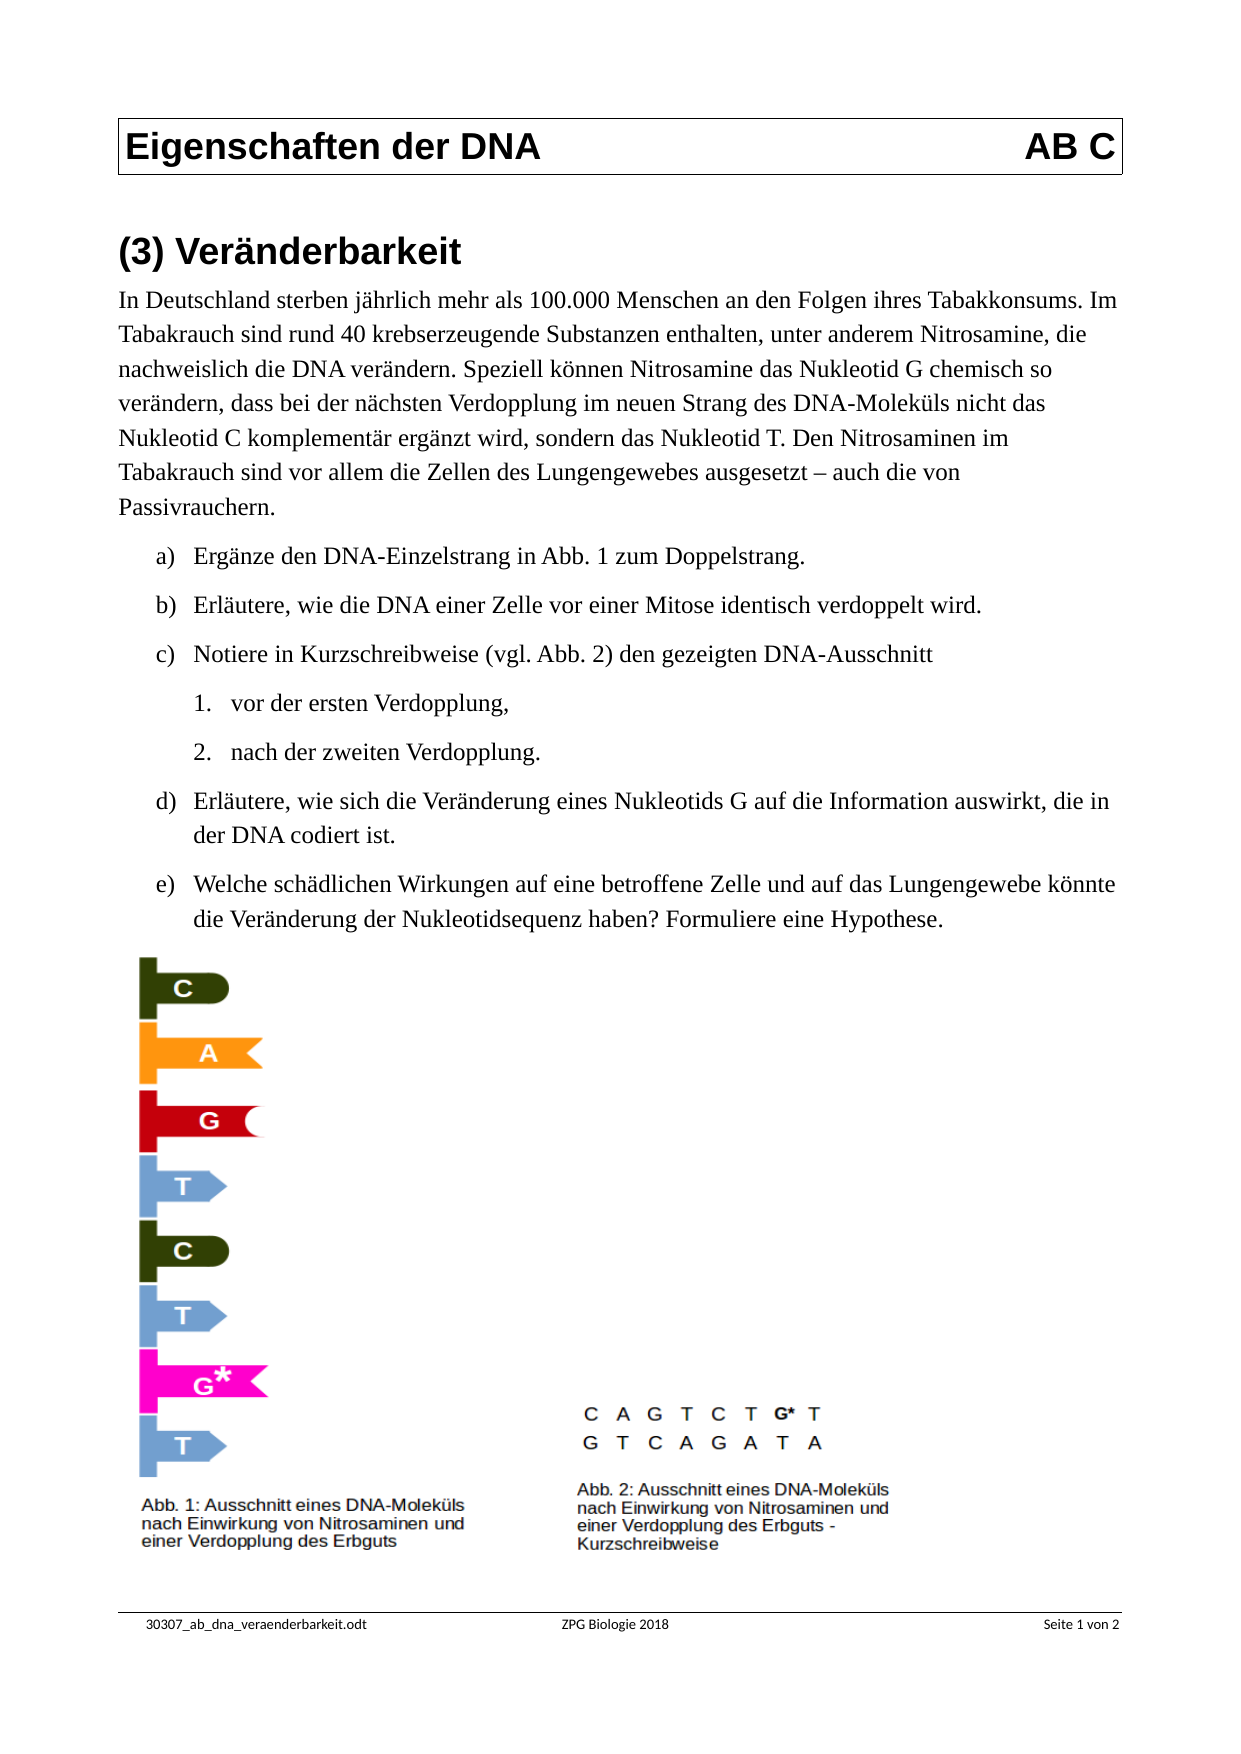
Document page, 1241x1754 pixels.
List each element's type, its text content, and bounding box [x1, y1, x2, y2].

list Erläutere, wie sich die Veränderung eines Nukleotids G auf die Information auswirkt, die in der DNA codiert ist. [156, 786, 1122, 849]
list nach der zweiten Verdopplung. [193, 737, 1122, 766]
list Welche schädlichen Wirkungen auf eine betroffene Zelle und auf das Lungengewebe könnte die Veränderung der Nukleotidsequenz haben? Formuliere eine Hypothese. [156, 869, 1122, 933]
subtitle (3) Veränderbarkeit [118, 229, 1122, 272]
picture [558, 1394, 906, 1561]
picture [131, 952, 474, 1554]
list vor der ersten Verdopplung, [193, 688, 1122, 717]
text In Deutschland sterben jährlich mehr als 100.000 Menschen an den Folgen ihres Tabakkonsums. Im Tabakrauch sind rund 40 krebserzeugende Substanzen enthalten, unter anderem Nitrosamine, die nachweislich die DNA verändern. Speziell können Nitrosamine das Nukleotid G chemisch so verändern, dass bei der nächsten Verdopplung im neuen Strang des DNA-Moleküls nicht das Nukleotid C komplementär ergänzt wird, sondern das Nukleotid T. Den Nitrosaminen im Tabakrauch sind vor allem die Zellen des Lungengewebes ausgesetzt – auch die von Passivrauchern. [118, 285, 1122, 520]
list Ergänze den DNA-Einzelstrang in Abb. 1 zum Doppelstrang. [156, 541, 1122, 569]
list Erläutere, wie die DNA einer Zelle vor einer Mitose identisch verdoppelt wird. [156, 590, 1122, 618]
list Notiere in Kurzschreibweise (vgl. Abb. 2) den gezeigten DNA-Ausschnitt [156, 639, 1122, 668]
